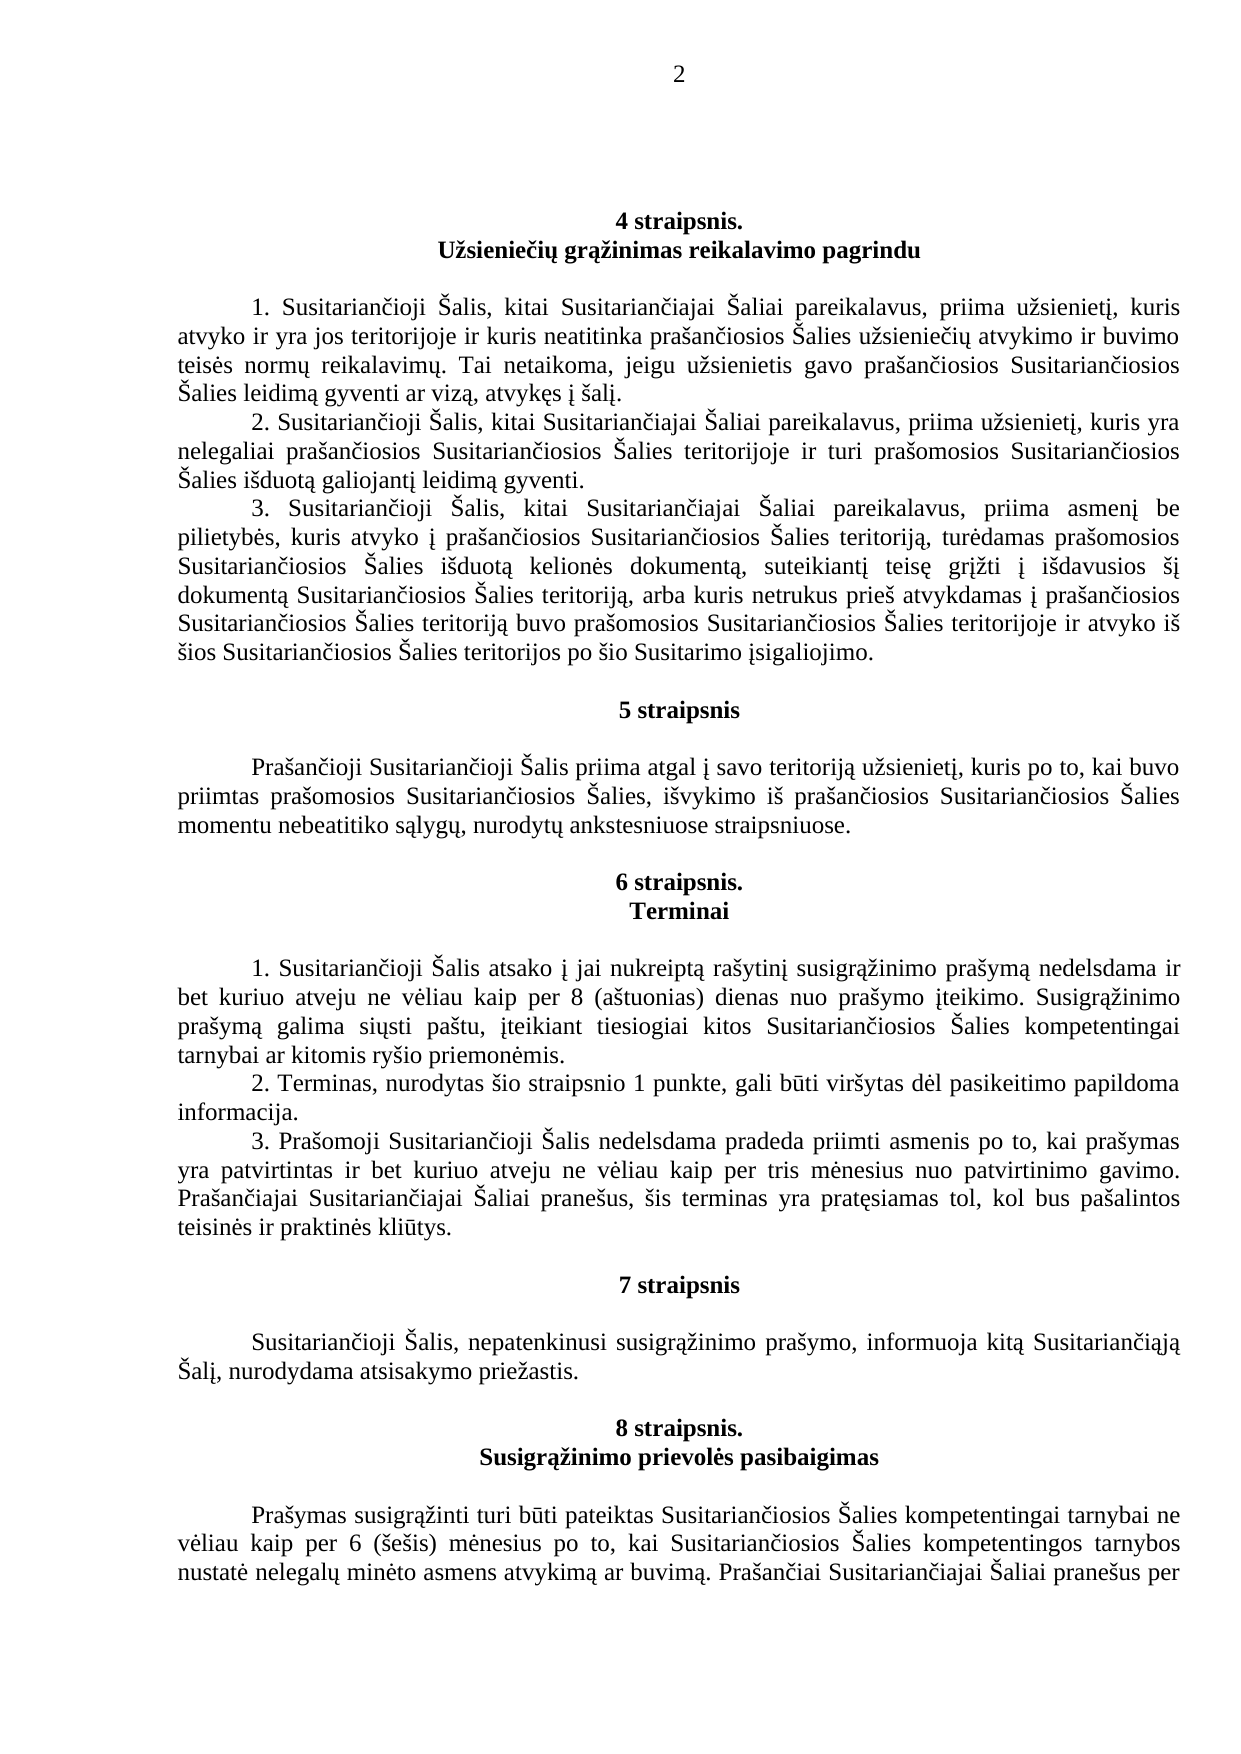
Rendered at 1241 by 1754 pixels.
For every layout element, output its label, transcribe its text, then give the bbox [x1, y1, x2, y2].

text 3. Prašomoji Susitariančioji Šalis nedelsdama pradeda priimti asmenis po to, kai prašymas yra patvirtintas ir bet kuriuo atveju ne vėliau kaip per tris mėnesius nuo patvirtinimo gavimo. Prašančiajai Susitariančiajai Šaliai pranešus, šis terminas yra pratęsiamas tol, kol bus pašalintos teisinės ir praktinės kliūtys. [177, 1126, 1181, 1241]
text 2. Terminas, nurodytas šio straipsnio 1 punkte, gali būti viršytas dėl pasikeitimo papildoma informacija. [177, 1068, 1181, 1126]
text 7 straipsnis [177, 1270, 1181, 1298]
text 5 straipsnis [177, 695, 1181, 723]
text Susitariančioji Šalis, nepatenkinusi susigrąžinimo prašymo, informuoja kitą Susitariančiąją Šalį, nurodydama atsisakymo priežastis. [177, 1327, 1181, 1385]
text 1. Susitariančioji Šalis atsako į jai nukreiptą rašytinį susigrąžinimo prašymą nedelsdama ir bet kuriuo atveju ne vėliau kaip per 8 (aštuonias) dienas nuo prašymo įteikimo. Susigrąžinimo prašymą galima siųsti paštu, įteikiant tiesiogiai kitos Susitariančiosios Šalies kompetentingai tarnybai ar kitomis ryšio priemonėmis. [177, 953, 1181, 1068]
text Prašymas susigrąžinti turi būti pateiktas Susitariančiosios Šalies kompetentingai tarnybai ne vėliau kaip per 6 (šešis) mėnesius po to, kai Susitariančiosios Šalies kompetentingos tarnybos nustatė nelegalų minėto asmens atvykimą ar buvimą. Prašančiai Susitariančiajai Šaliai pranešus per [177, 1500, 1181, 1586]
text 2. Susitariančioji Šalis, kitai Susitariančiajai Šaliai pareikalavus, priima užsienietį, kuris yra nelegaliai prašančiosios Susitariančiosios Šalies teritorijoje ir turi prašomosios Susitariančiosios Šalies išduotą galiojantį leidimą gyventi. [177, 407, 1181, 493]
text 4 straipsnis. [177, 206, 1181, 235]
text 8 straipsnis. [177, 1413, 1181, 1442]
text 1. Susitariančioji Šalis, kitai Susitariančiajai Šaliai pareikalavus, priima užsienietį, kuris atvyko ir yra jos teritorijoje ir kuris neatitinka prašančiosios Šalies užsieniečių atvykimo ir buvimo teisės normų reikalavimų. Tai netaikoma, jeigu užsienietis gavo prašančiosios Susitariančiosios Šalies leidimą gyventi ar vizą, atvykęs į šalį. [177, 292, 1181, 407]
text Susigrąžinimo prievolės pasibaigimas [177, 1442, 1181, 1471]
text Prašančioji Susitariančioji Šalis priima atgal į savo teritoriją užsienietį, kuris po to, kai buvo priimtas prašomosios Susitariančiosios Šalies, išvykimo iš prašančiosios Susitariančiosios Šalies momentu nebeatitiko sąlygų, nurodytų ankstesniuose straipsniuose. [177, 752, 1181, 838]
text Terminai [177, 896, 1181, 925]
text 3. Susitariančioji Šalis, kitai Susitariančiajai Šaliai pareikalavus, priima asmenį be pilietybės, kuris atvyko į prašančiosios Susitariančiosios Šalies teritoriją, turėdamas prašomosios Susitariančiosios Šalies išduotą kelionės dokumentą, suteikiantį teisę grįžti į išdavusios šį dokumentą Susitariančiosios Šalies teritoriją, arba kuris netrukus prieš atvykdamas į prašančiosios Susitariančiosios Šalies teritoriją buvo prašomosios Susitariančiosios Šalies teritorijoje ir atvyko iš šios Susitariančiosios Šalies teritorijos po šio Susitarimo įsigaliojimo. [177, 493, 1181, 666]
text Užsieniečių grąžinimas reikalavimo pagrindu [177, 235, 1181, 263]
text 6 straipsnis. [177, 867, 1181, 896]
